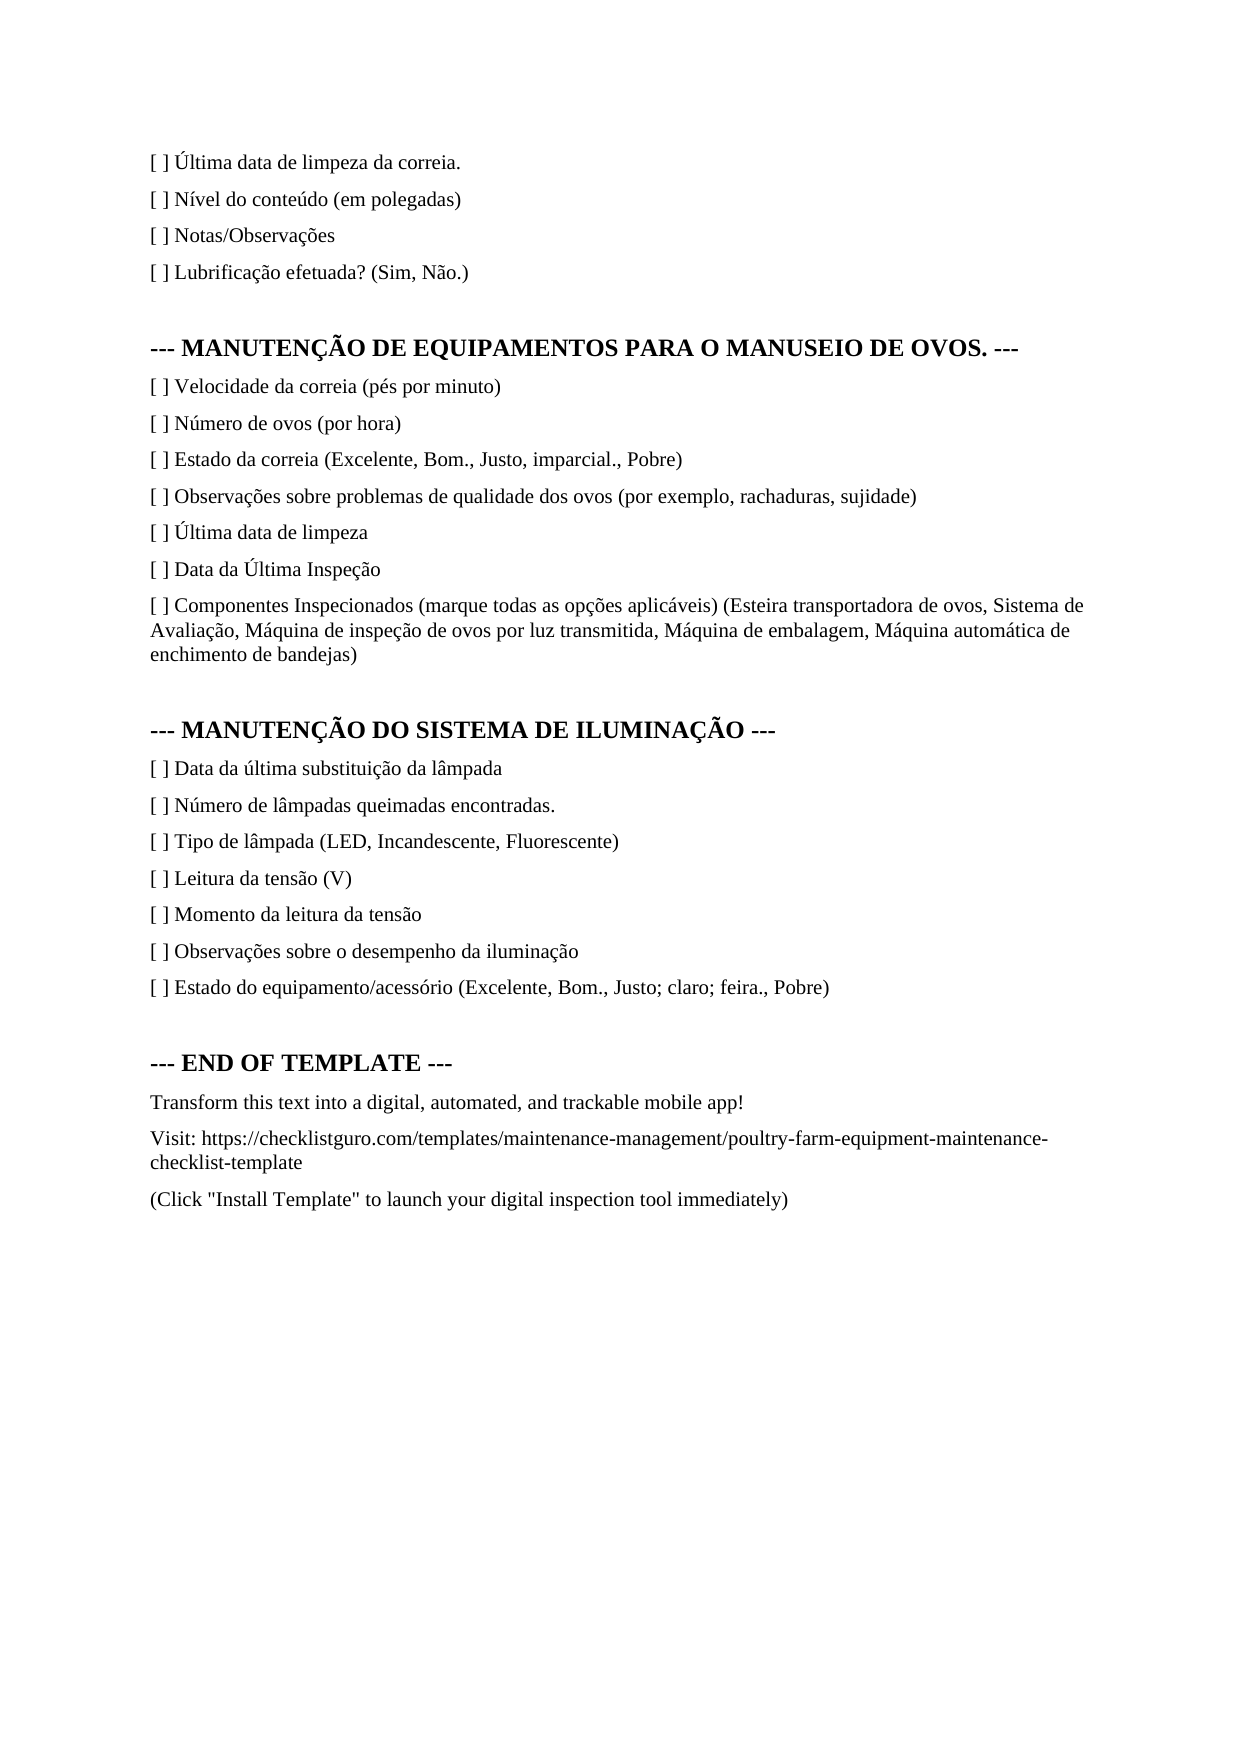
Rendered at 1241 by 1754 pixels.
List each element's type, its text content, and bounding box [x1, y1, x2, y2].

text [ ] Data da última substituição da lâmpada [150, 756, 1090, 780]
text --- MANUTENÇÃO DO SISTEMA DE ILUMINAÇÃO --- [150, 715, 1090, 743]
text [ ] Estado do equipamento/acessório (Excelente, Bom., Justo; claro; feira., Pobre) [150, 975, 1090, 999]
text [ ] Tipo de lâmpada (LED, Incandescente, Fluorescente) [150, 829, 1090, 853]
text Transform this text into a digital, automated, and trackable mobile app! [150, 1090, 1090, 1114]
text [ ] Número de lâmpadas queimadas encontradas. [150, 792, 1090, 817]
text [ ] Observações sobre o desempenho da iluminação [150, 939, 1090, 963]
text [ ] Momento da leitura da tensão [150, 902, 1090, 926]
text [ ] Notas/Observações [150, 223, 1090, 247]
text [ ] Última data de limpeza da correia. [150, 150, 1090, 174]
text [ ] Última data de limpeza [150, 520, 1090, 544]
text Visit: https://checklistguro.com/templates/maintenance-management/poultry-farm-equipment-maintenance-checklist-template [150, 1126, 1090, 1174]
text [ ] Lubrificação efetuada? (Sim, Não.) [150, 260, 1090, 284]
text [ ] Leitura da tensão (V) [150, 866, 1090, 890]
text --- MANUTENÇÃO DE EQUIPAMENTOS PARA O MANUSEIO DE OVOS. --- [150, 333, 1090, 362]
text [ ] Nível do conteúdo (em polegadas) [150, 187, 1090, 211]
text [ ] Observações sobre problemas de qualidade dos ovos (por exemplo, rachaduras, sujidade) [150, 484, 1090, 508]
text [ ] Data da Última Inspeção [150, 557, 1090, 581]
text [ ] Número de ovos (por hora) [150, 411, 1090, 435]
text [ ] Estado da correia (Excelente, Bom., Justo, imparcial., Pobre) [150, 447, 1090, 471]
text [ ] Componentes Inspecionados (marque todas as opções aplicáveis) (Esteira transportadora de ovos, Sistema de Avaliação, Máquina de inspeção de ovos por luz transmitida, Máquina de embalagem, Máquina automática de enchimento de bandejas) [150, 593, 1090, 666]
text --- END OF TEMPLATE --- [150, 1048, 1090, 1077]
text [ ] Velocidade da correia (pés por minuto) [150, 374, 1090, 398]
text (Click "Install Template" to launch your digital inspection tool immediately) [150, 1187, 1090, 1211]
